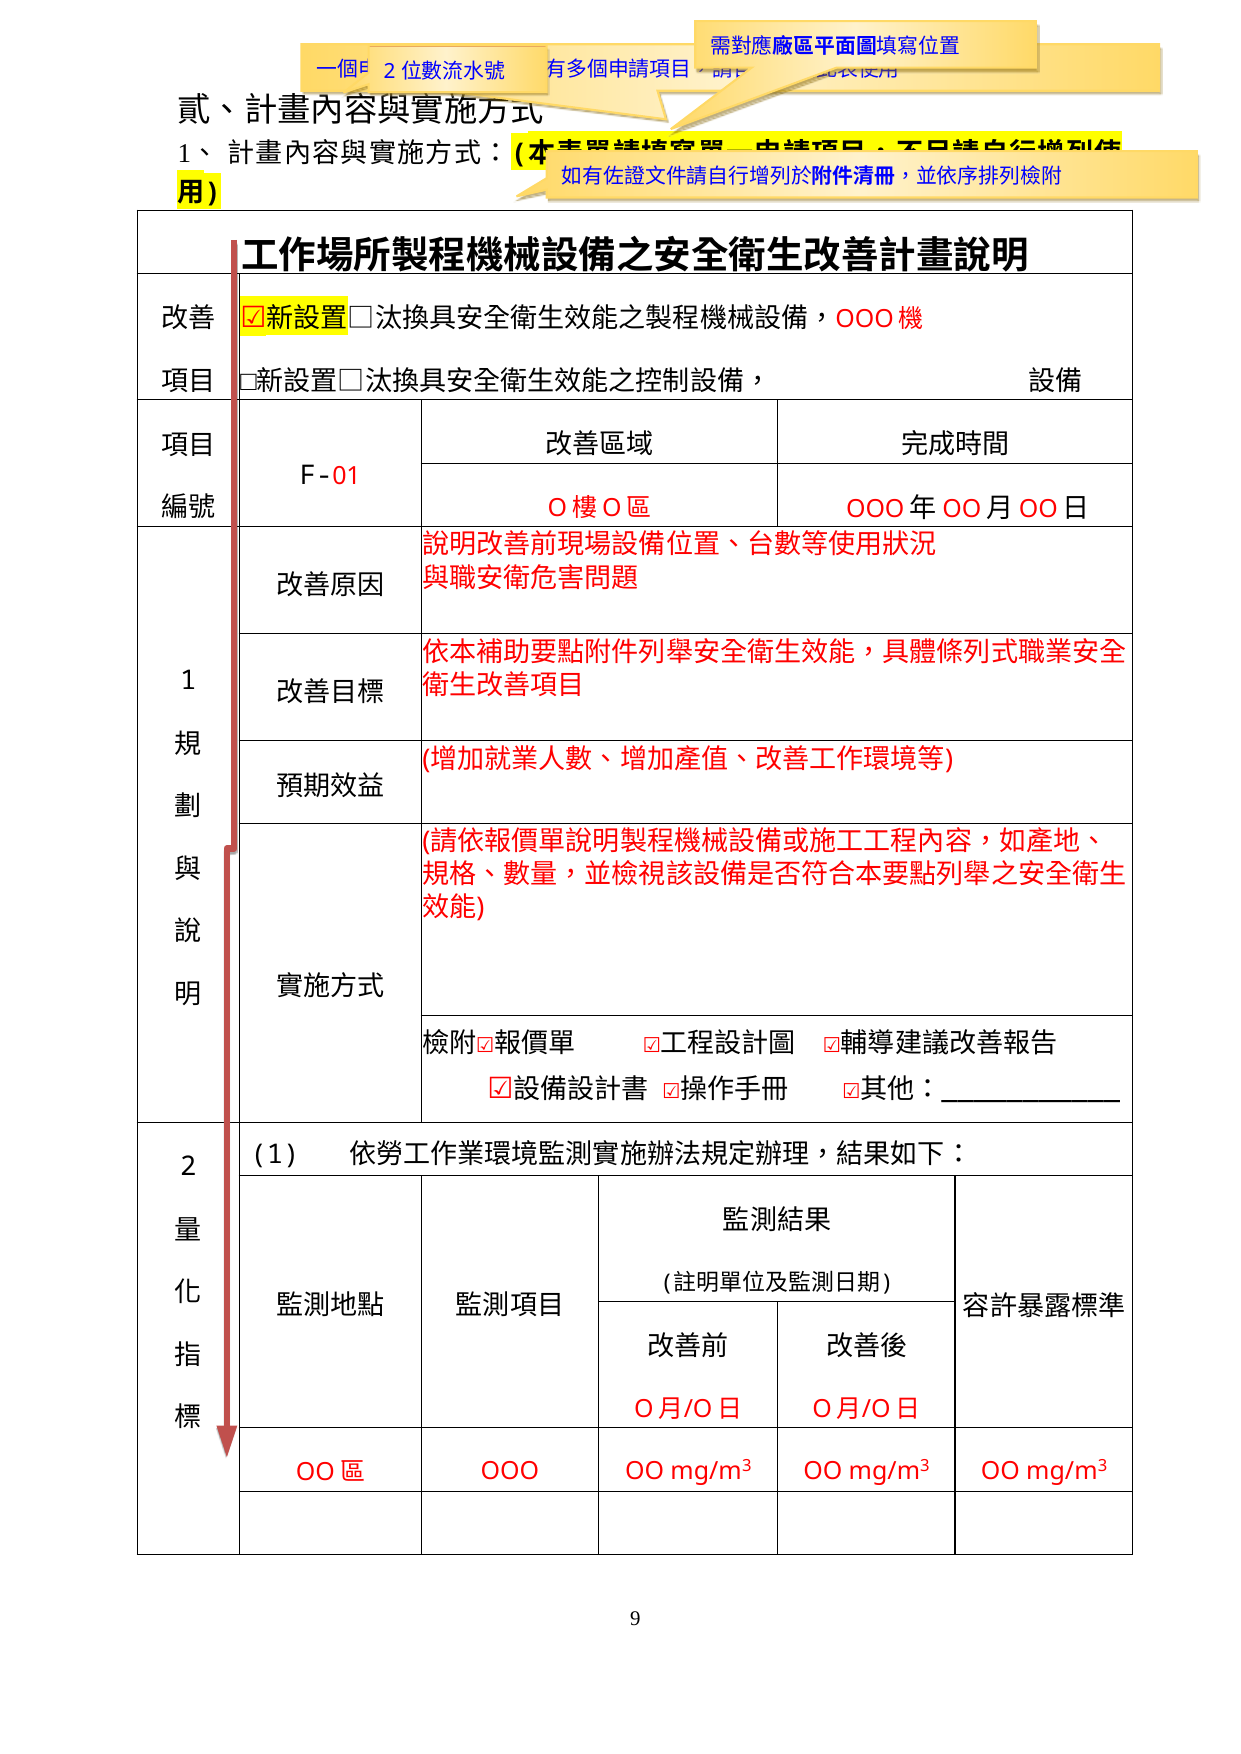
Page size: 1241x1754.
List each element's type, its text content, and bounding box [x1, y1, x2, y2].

table_cell [231, 824, 239, 1122]
table_cell 2 量 化 指 標 [138, 1123, 239, 1554]
list 計畫內容與實施方式：(本表單請填寫單一申請項目，不足請自行增列使用) [177, 131, 1122, 209]
table_cell [422, 1492, 598, 1554]
table_cell OOO年OO月OO日 [778, 464, 1132, 526]
table_cell O樓O區 [422, 464, 777, 526]
text [689, 96, 1092, 131]
table_cell [240, 1492, 421, 1554]
table_cell 改善目標 [240, 634, 421, 740]
table_cell (增加就業人數、增加產值、改善工作環境等) [422, 741, 1132, 822]
table_cell [956, 1492, 1132, 1554]
table_cell 完成時間 [778, 400, 1132, 463]
table_cell OO mg/m3 [956, 1428, 1132, 1491]
text 貳、計畫內容與實施方式 [177, 83, 711, 131]
table_cell 1 規 劃 與 說 明 [138, 527, 231, 1122]
table_cell 改善區域 [422, 400, 777, 463]
table_cell [778, 1492, 954, 1554]
table_cell 依勞工作業環境監測實施辦法規定辦理，結果如下： [240, 1123, 1132, 1175]
table_cell OO區 [240, 1428, 421, 1491]
table_cell 說明改善前現場設備位置、台數等使用狀況 與職安衛危害問題 [422, 527, 1132, 633]
table_cell 監測地點 [240, 1176, 421, 1427]
table_cell (請依報價單說明製程機械設備或施工工程內容，如產地、規格、數量，並檢視該設備是否符合本要點列舉之安全衛生效能) [422, 824, 1132, 1015]
table_cell 檢附☑報價單 ☑工程設計圖 ☑輔導建議改善報告 ☑設備設計書 ☑操作手冊 ☑其他：___________ [422, 1016, 1132, 1122]
table_cell ☑新設置□汰換具安全衛生效能之製程機械設備，OOO機 □新設置□汰換具安全衛生效能之控制設備， 設備 [240, 274, 1132, 399]
table_cell 項目編號 [138, 400, 231, 526]
table_header 工作場所製程機械設備之安全衛生改善計畫說明 [138, 211, 1132, 273]
table_cell F-01 [240, 400, 421, 526]
table_cell OO mg/m3 [599, 1428, 777, 1491]
table_cell 監測項目 [422, 1176, 598, 1427]
table_cell [599, 1492, 777, 1554]
table_cell 依本補助要點附件列舉安全衛生效能，具體條列式職業安全衛生改善項目 [422, 634, 1132, 740]
table_cell OO mg/m3 [778, 1428, 954, 1491]
table_cell 改善原因 [240, 527, 421, 633]
table_cell 實施方式 [240, 824, 421, 1122]
table_cell 監測結果 (註明單位及監測日期) [599, 1176, 954, 1301]
table_cell 容許暴露標準 [956, 1176, 1132, 1427]
table_cell ○○○ [619, 72, 623, 112]
table_cell 改善項目 [138, 274, 231, 399]
table_cell OOO [422, 1428, 598, 1491]
table_cell 改善後 O月/O日 [778, 1302, 954, 1427]
table_cell 預期效益 [240, 741, 421, 822]
table_cell 改善前 O月/O日 [599, 1302, 777, 1427]
